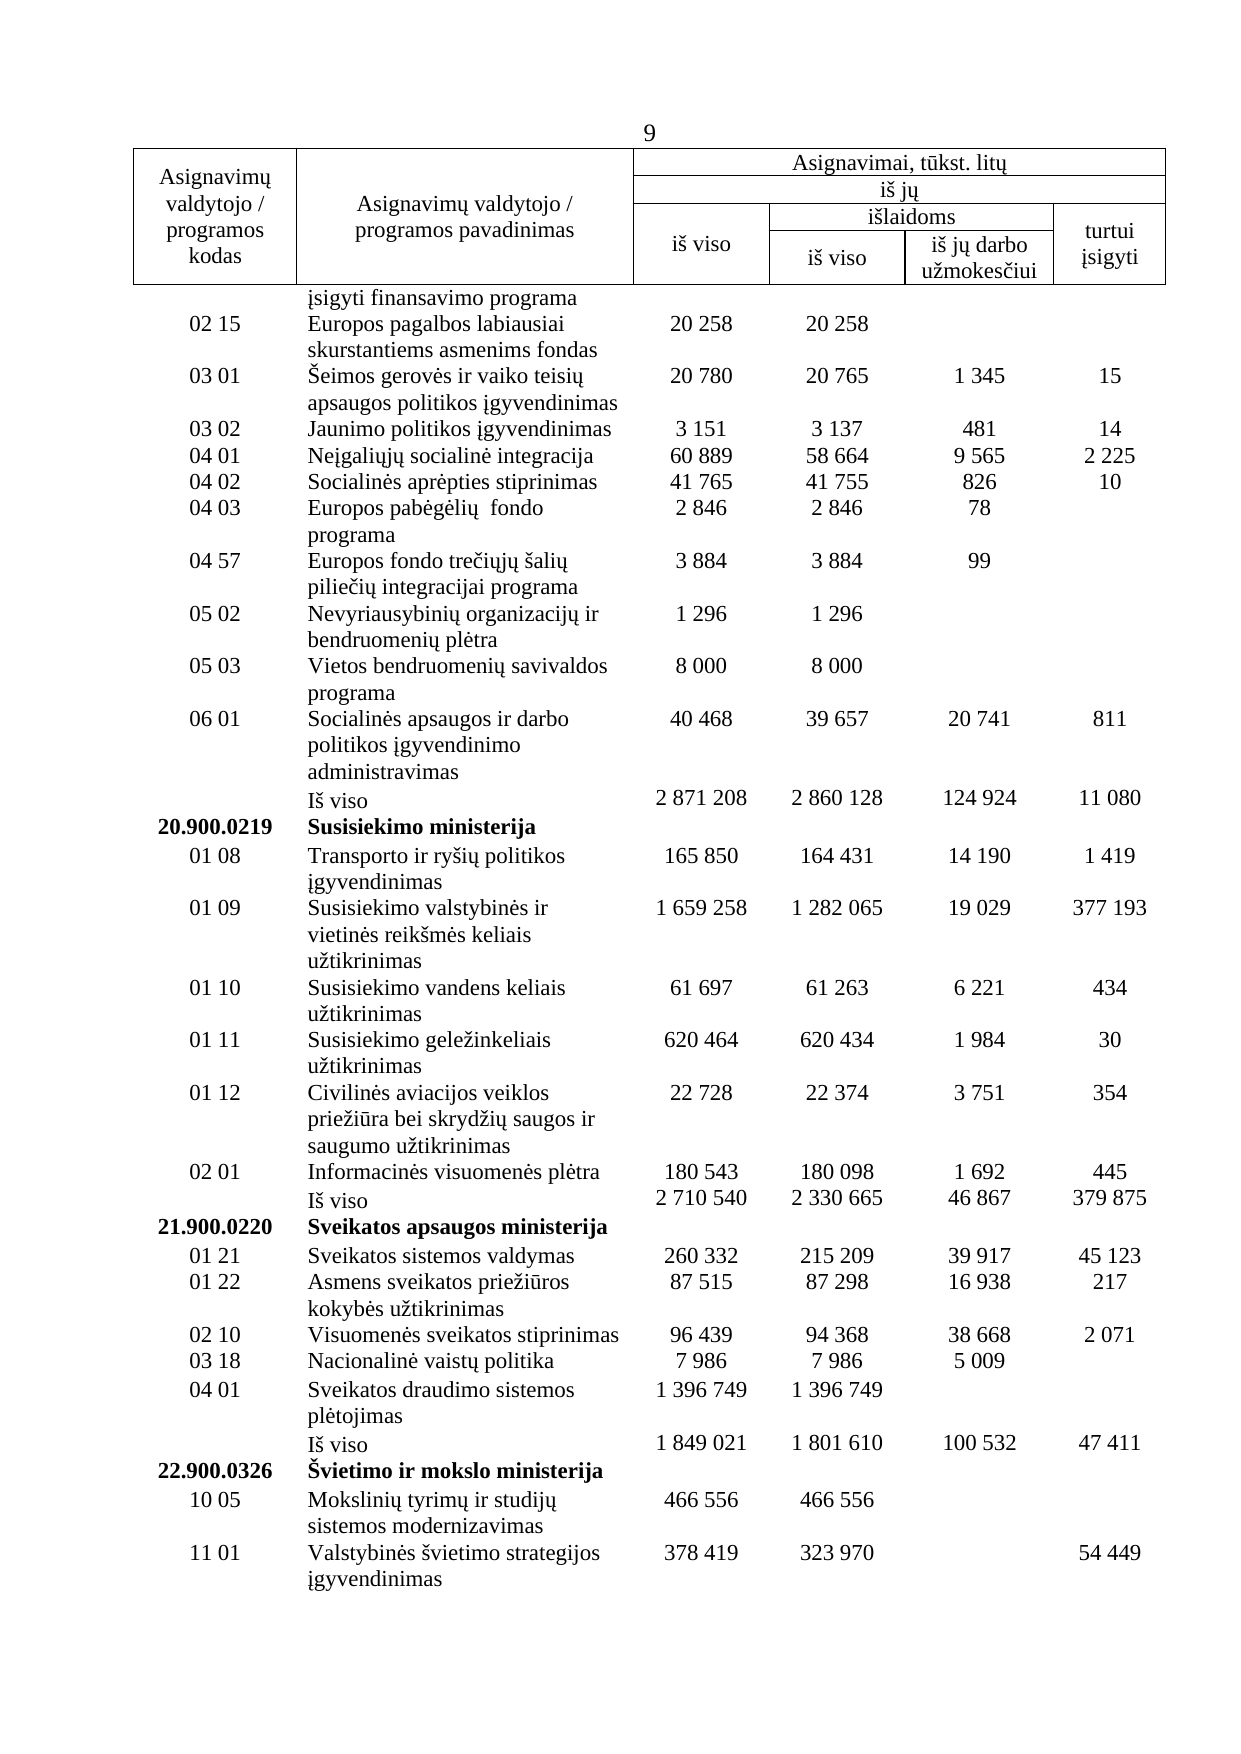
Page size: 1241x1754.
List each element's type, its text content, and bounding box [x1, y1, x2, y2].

table_cell [1054, 1458, 1166, 1486]
table_cell 20 765 [769, 363, 905, 415]
table_cell 96 439 [633, 1321, 769, 1347]
table_cell [633, 285, 769, 310]
table_cell Nacionalinė vaistų politika [296, 1347, 633, 1376]
table_cell Susisiekimo vandens keliais užtikrinimas [296, 974, 633, 1026]
table_cell 1 282 065 [769, 895, 905, 973]
table_cell [134, 1184, 296, 1213]
table_cell Iš viso [296, 1429, 633, 1457]
table_cell 826 [905, 468, 1054, 494]
table_cell [905, 813, 1054, 842]
table_cell iš viso [634, 204, 769, 283]
table_cell 8 000 [633, 653, 769, 705]
table_cell 1 296 [769, 600, 905, 652]
table_cell [905, 600, 1054, 652]
table_cell Iš viso [296, 784, 633, 813]
table_cell 354 [1054, 1079, 1166, 1158]
table_cell 58 664 [769, 442, 905, 468]
table_cell 811 [1054, 705, 1166, 784]
table_cell 99 [905, 547, 1054, 600]
table_cell Susisiekimo valstybinės ir vietinės reikšmės keliais užtikrinimas [296, 895, 633, 973]
table_cell [769, 1458, 905, 1486]
table_cell 94 368 [769, 1321, 905, 1347]
table_cell Transporto ir ryšių politikos įgyvendinimas [296, 842, 633, 894]
table_cell 2 071 [1054, 1321, 1166, 1347]
table_cell [134, 1429, 296, 1457]
table_cell [905, 1376, 1054, 1429]
table_cell 1 801 610 [769, 1429, 905, 1457]
table_cell 466 556 [769, 1486, 905, 1539]
table_cell 01 21 [134, 1242, 296, 1268]
table_cell [1054, 494, 1166, 547]
table_cell 41 755 [769, 468, 905, 494]
table_cell 2 846 [769, 494, 905, 547]
table_cell 323 970 [769, 1539, 905, 1592]
table_cell Valstybinės švietimo strategijos įgyvendinimas [296, 1539, 633, 1592]
table_cell 1 984 [905, 1026, 1054, 1079]
table_cell 2 860 128 [769, 784, 905, 813]
table_cell [134, 784, 296, 813]
table_cell 20 258 [633, 310, 769, 363]
table_cell 15 [1054, 363, 1166, 415]
table_cell [905, 1458, 1054, 1486]
table_cell 9 565 [905, 442, 1054, 468]
table_cell 2 330 665 [769, 1184, 905, 1213]
table_cell Europos fondo trečiųjų šalių piliečių integracijai programa [296, 547, 633, 600]
table_cell 30 [1054, 1026, 1166, 1079]
table_cell 38 668 [905, 1321, 1054, 1347]
table_cell Mokslinių tyrimų ir studijų sistemos modernizavimas [296, 1486, 633, 1539]
table_cell 20.900.0219 [134, 813, 296, 842]
table_cell Asmens sveikatos priežiūros kokybės užtikrinimas [296, 1268, 633, 1321]
table_cell Sveikatos apsaugos ministerija [296, 1213, 633, 1242]
table_cell Europos pagalbos labiausiai skurstantiems asmenims fondas [296, 310, 633, 363]
table_cell [905, 653, 1054, 705]
table_cell 11 080 [1054, 784, 1166, 813]
table_cell Šeimos gerovės ir vaiko teisių apsaugos politikos įgyvendinimas [296, 363, 633, 415]
table_cell 1 396 749 [769, 1376, 905, 1429]
table_cell 2 710 540 [633, 1184, 769, 1213]
table_cell Socialinės apsaugos ir darbo politikos įgyvendinimo administravimas [296, 705, 633, 784]
table_cell [633, 813, 769, 842]
table_cell 46 867 [905, 1184, 1054, 1213]
table_cell 180 543 [633, 1158, 769, 1184]
table_cell 14 [1054, 415, 1166, 442]
table_cell 1 849 021 [633, 1429, 769, 1457]
table_cell 124 924 [905, 784, 1054, 813]
table_cell Susisiekimo geležinkeliais užtikrinimas [296, 1026, 633, 1079]
table_cell [1054, 1376, 1166, 1429]
table_cell [1054, 285, 1166, 310]
table_cell 1 396 749 [633, 1376, 769, 1429]
table_cell 14 190 [905, 842, 1054, 894]
table_cell 20 258 [769, 310, 905, 363]
table_cell 378 419 [633, 1539, 769, 1592]
table_cell [1054, 1213, 1166, 1242]
table_cell 377 193 [1054, 895, 1166, 973]
table_cell 215 209 [769, 1242, 905, 1268]
table_cell Europos pabėgėlių fondo programa [296, 494, 633, 547]
table_header Asignavimai, tūkst. litų [634, 149, 1165, 175]
table_cell 3 137 [769, 415, 905, 442]
table_cell 2 846 [633, 494, 769, 547]
table_cell 10 [1054, 468, 1166, 494]
table_cell 01 10 [134, 974, 296, 1026]
table_cell 466 556 [633, 1486, 769, 1539]
table_cell [1054, 1486, 1166, 1539]
table_cell Socialinės aprėpties stiprinimas [296, 468, 633, 494]
table_cell [905, 310, 1054, 363]
table_cell 01 08 [134, 842, 296, 894]
table_cell 16 938 [905, 1268, 1054, 1321]
table_cell 2 871 208 [633, 784, 769, 813]
table_cell 02 01 [134, 1158, 296, 1184]
table_cell 01 09 [134, 895, 296, 973]
table_cell Jaunimo politikos įgyvendinimas [296, 415, 633, 442]
table_cell Civilinės aviacijos veiklos priežiūra bei skrydžių saugos ir saugumo užtikrinimas [296, 1079, 633, 1158]
table_cell 2 225 [1054, 442, 1166, 468]
table_cell 39 917 [905, 1242, 1054, 1268]
table_cell 01 12 [134, 1079, 296, 1158]
table_cell [905, 1213, 1054, 1242]
table_cell 19 029 [905, 895, 1054, 973]
table_cell įsigyti finansavimo programa [296, 285, 633, 310]
table_cell 04 03 [134, 494, 296, 547]
table_cell 04 01 [134, 442, 296, 468]
table_cell turtui įsigyti [1054, 204, 1165, 283]
table_cell 03 18 [134, 1347, 296, 1376]
table_cell 02 15 [134, 310, 296, 363]
table_cell 11 01 [134, 1539, 296, 1592]
table_header Asignavimų valdytojo / programos pavadinimas [297, 149, 633, 283]
table_cell [905, 1486, 1054, 1539]
table_cell Neįgaliųjų socialinė integracija [296, 442, 633, 468]
table_cell 78 [905, 494, 1054, 547]
table_cell išlaidoms [770, 204, 1053, 230]
table_cell 7 986 [633, 1347, 769, 1376]
table_cell 54 449 [1054, 1539, 1166, 1592]
table_cell 217 [1054, 1268, 1166, 1321]
table_cell Sveikatos sistemos valdymas [296, 1242, 633, 1268]
table_cell 45 123 [1054, 1242, 1166, 1268]
table_cell 39 657 [769, 705, 905, 784]
table_cell 05 03 [134, 653, 296, 705]
table_cell iš jų darbo užmokesčiui [906, 231, 1053, 283]
table_cell 22.900.0326 [134, 1458, 296, 1486]
table_cell Švietimo ir mokslo ministerija [296, 1458, 633, 1486]
table_cell 445 [1054, 1158, 1166, 1184]
table_cell iš jų [634, 176, 1165, 202]
table_cell 3 151 [633, 415, 769, 442]
table_cell 61 263 [769, 974, 905, 1026]
table_cell 165 850 [633, 842, 769, 894]
table_cell 164 431 [769, 842, 905, 894]
table_cell 20 741 [905, 705, 1054, 784]
table_cell 1 345 [905, 363, 1054, 415]
table_cell [769, 1213, 905, 1242]
table_cell [1054, 600, 1166, 652]
table_cell 21.900.0220 [134, 1213, 296, 1242]
table_cell 03 02 [134, 415, 296, 442]
table_cell Visuomenės sveikatos stiprinimas [296, 1321, 633, 1347]
table_cell 01 22 [134, 1268, 296, 1321]
table_cell [633, 1213, 769, 1242]
table_cell 40 468 [633, 705, 769, 784]
table_cell [905, 285, 1054, 310]
table_header Asignavimų valdytojo / programos kodas [134, 149, 296, 283]
table_cell [1054, 813, 1166, 842]
table_cell 1 659 258 [633, 895, 769, 973]
table_cell Sveikatos draudimo sistemos plėtojimas [296, 1376, 633, 1429]
table_cell 06 01 [134, 705, 296, 784]
table_cell 434 [1054, 974, 1166, 1026]
table_cell Iš viso [296, 1184, 633, 1213]
table_cell 1 296 [633, 600, 769, 652]
table_cell 1 419 [1054, 842, 1166, 894]
table_cell 379 875 [1054, 1184, 1166, 1213]
table_cell [905, 1539, 1054, 1592]
table_cell 8 000 [769, 653, 905, 705]
table_cell 02 10 [134, 1321, 296, 1347]
table_cell 01 11 [134, 1026, 296, 1079]
table_cell [134, 285, 296, 310]
table_cell 620 434 [769, 1026, 905, 1079]
table_cell 100 532 [905, 1429, 1054, 1457]
table_cell 60 889 [633, 442, 769, 468]
table_cell 47 411 [1054, 1429, 1166, 1457]
table_cell 1 692 [905, 1158, 1054, 1184]
table_cell 41 765 [633, 468, 769, 494]
table_cell 87 298 [769, 1268, 905, 1321]
table_cell 3 884 [769, 547, 905, 600]
table_cell 87 515 [633, 1268, 769, 1321]
table_cell 481 [905, 415, 1054, 442]
table_cell Vietos bendruomenių savivaldos programa [296, 653, 633, 705]
table_cell 05 02 [134, 600, 296, 652]
table_cell 22 374 [769, 1079, 905, 1158]
table_cell Susisiekimo ministerija [296, 813, 633, 842]
table_cell 7 986 [769, 1347, 905, 1376]
table_cell [1054, 310, 1166, 363]
table_cell Nevyriausybinių organizacijų ir bendruomenių plėtra [296, 600, 633, 652]
table_cell 180 098 [769, 1158, 905, 1184]
table_cell 22 728 [633, 1079, 769, 1158]
table_cell 04 01 [134, 1376, 296, 1429]
table_cell 20 780 [633, 363, 769, 415]
table_cell 6 221 [905, 974, 1054, 1026]
table_cell 620 464 [633, 1026, 769, 1079]
table_cell 3 884 [633, 547, 769, 600]
table_cell [1054, 1347, 1166, 1376]
table_cell [1054, 653, 1166, 705]
table_cell 10 05 [134, 1486, 296, 1539]
table_cell Informacinės visuomenės plėtra [296, 1158, 633, 1184]
table_cell 61 697 [633, 974, 769, 1026]
table_cell [633, 1458, 769, 1486]
table_cell [769, 813, 905, 842]
table_cell 03 01 [134, 363, 296, 415]
table_cell 260 332 [633, 1242, 769, 1268]
table_cell [1054, 547, 1166, 600]
table_cell 3 751 [905, 1079, 1054, 1158]
table_cell iš viso [770, 231, 904, 283]
table_cell 04 02 [134, 468, 296, 494]
table_cell 5 009 [905, 1347, 1054, 1376]
table_cell [769, 285, 905, 310]
table_cell 04 57 [134, 547, 296, 600]
